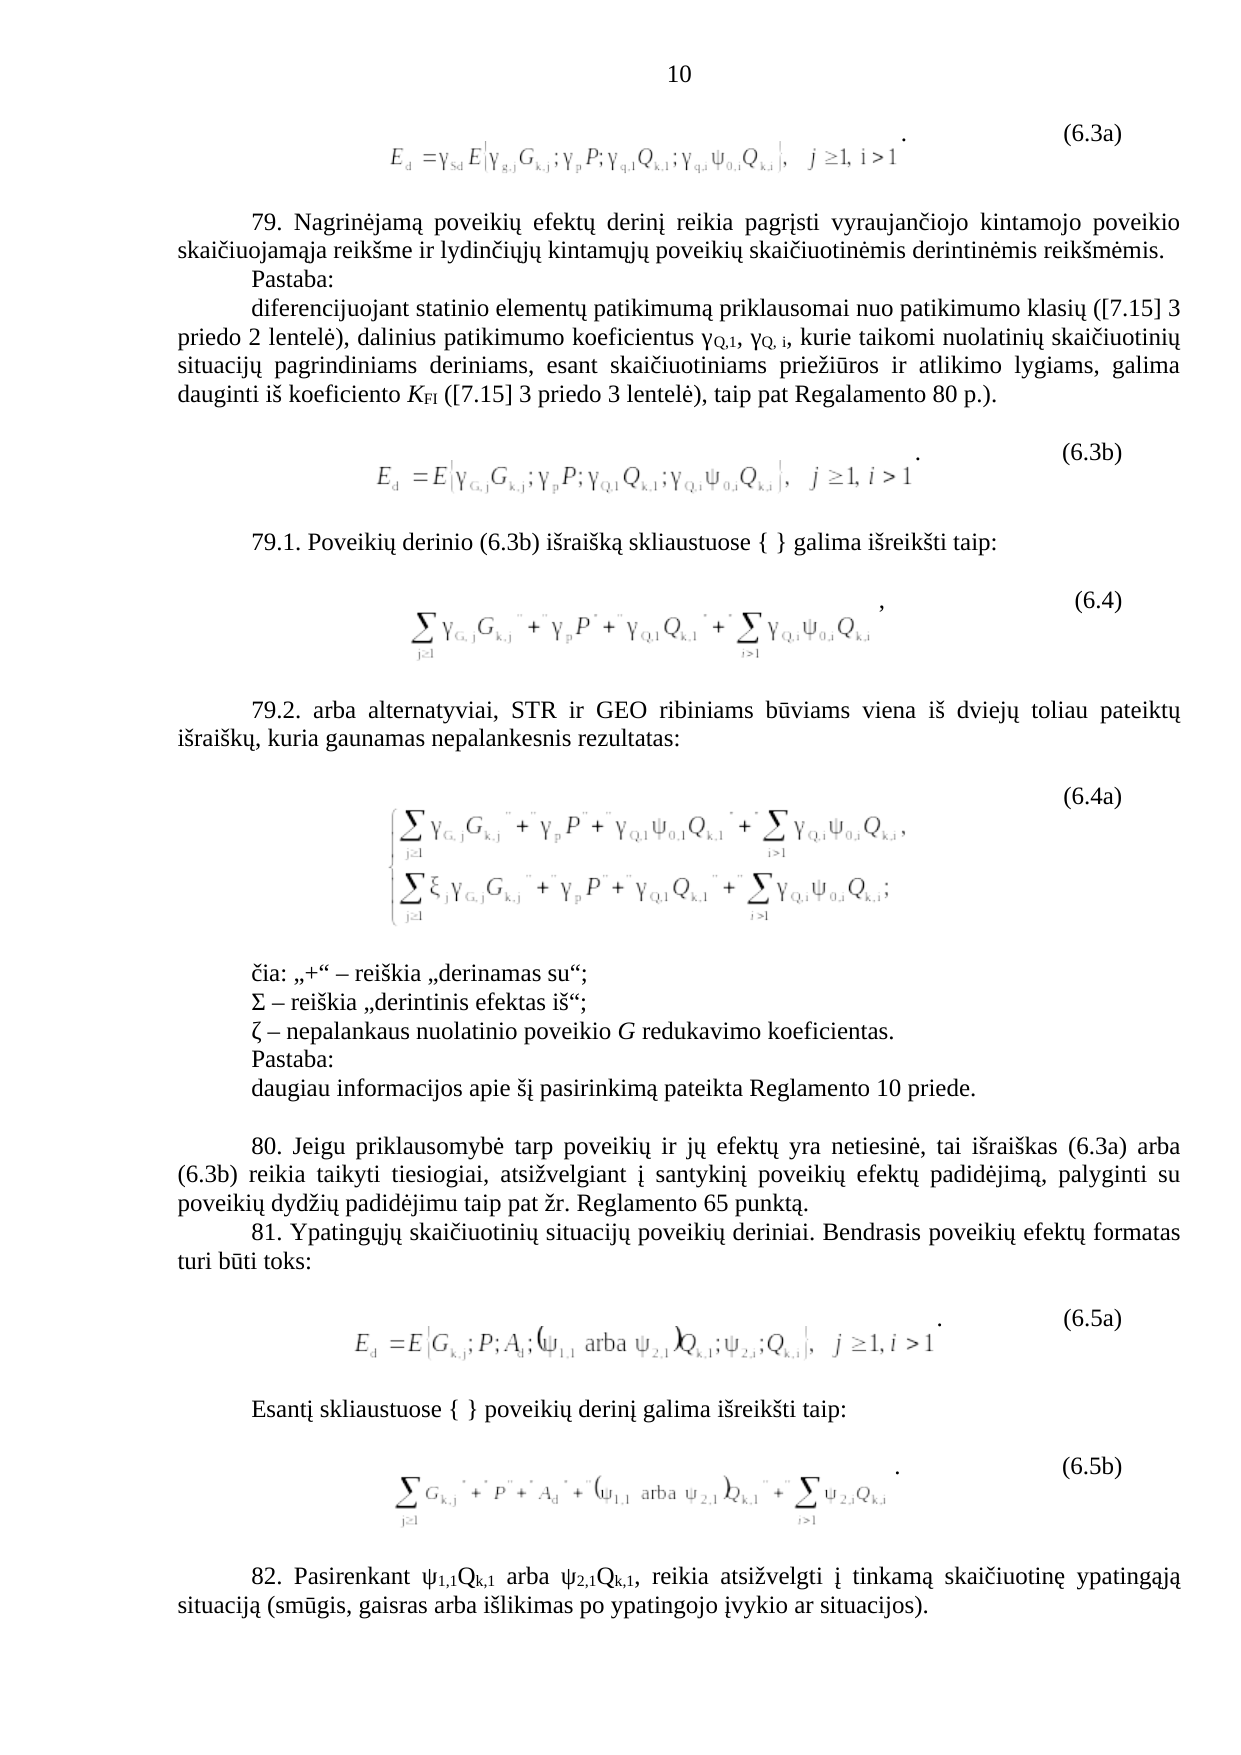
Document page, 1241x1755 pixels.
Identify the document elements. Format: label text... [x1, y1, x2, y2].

text daugiau informacijos apie šį pasirinkimą pateikta Reglamento 10 priede. [177, 1073, 1181, 1102]
text Σ – reiškia „derintinis efektas iš“; [177, 987, 1181, 1016]
text ζ – nepalankaus nuolatinio poveikio G redukavimo koeficientas. [177, 1016, 1181, 1044]
text 79.1. Poveikių derinio (6.3b) išraišką skliaustuose { } galima išreikšti taip: [177, 527, 1181, 556]
text 81. Ypatingųjų skaičiuotinių situacijų poveikių deriniai. Bendrasis poveikių efektų formatas turi būti toks: [177, 1217, 1181, 1274]
text čia: „+“ – reiškia „derinamas su“; [177, 958, 1181, 987]
text . (6.3b) [177, 437, 1181, 498]
text 79.2. arba alternatyviai, STR ir GEO ribiniams būviams viena iš dviejų toliau pateiktų išraiškų, kuria gaunamas nepalankesnis rezultatas: [177, 695, 1181, 752]
text . (6.3a) [177, 118, 1181, 178]
text Esantį skliaustuose { } poveikių derinį galima išreikšti taip: [177, 1394, 1181, 1423]
text Pastaba: [177, 264, 1181, 293]
text 82. Pasirenkant ψ1,1Qk,1 arba ψ2,1Qk,1, reikia atsižvelgti į tinkamą skaičiuotinę ypatingąją situaciją (smūgis, gaisras arba išlikimas po ypatingojo įvykio ar situacijos). [177, 1561, 1181, 1619]
text . (6.5b) [177, 1451, 1181, 1533]
text diferencijuojant statinio elementų patikimumą priklausomai nuo patikimumo klasių ([7.15] 3 priedo 2 lentelė), dalinius patikimumo koeficientus γQ,1, γQ, i, kurie taikomi nuolatinių skaičiuotinių situacijų pagrindiniams deriniams, esant skaičiuotiniams priežiūros ir atlikimo lygiams, galima dauginti iš koeficiento KFI ([7.15] 3 priedo 3 lentelė), taip pat Regalamento 80 p.). [177, 293, 1181, 408]
text 79. Nagrinėjamą poveikių efektų derinį reikia pagrįsti vyraujančiojo kintamojo poveikio skaičiuojamąja reikšme ir lydinčiųjų kintamųjų poveikių skaičiuotinėmis derintinėmis reikšmėmis. [177, 207, 1181, 264]
text , (6.4) [177, 585, 1181, 666]
text Pastaba: [177, 1044, 1181, 1073]
text . (6.5a) [177, 1303, 1181, 1365]
text 80. Jeigu priklausomybė tarp poveikių ir jų efektų yra netiesinė, tai išraiškas (6.3a) arba (6.3b) reikia taikyti tiesiogiai, atsižvelgiant į santykinį poveikių efektų padidėjimą, palyginti su poveikių dydžių padidėjimu taip pat žr. Reglamento 65 punktą. [177, 1131, 1181, 1217]
text (6.4a) [177, 781, 1181, 929]
